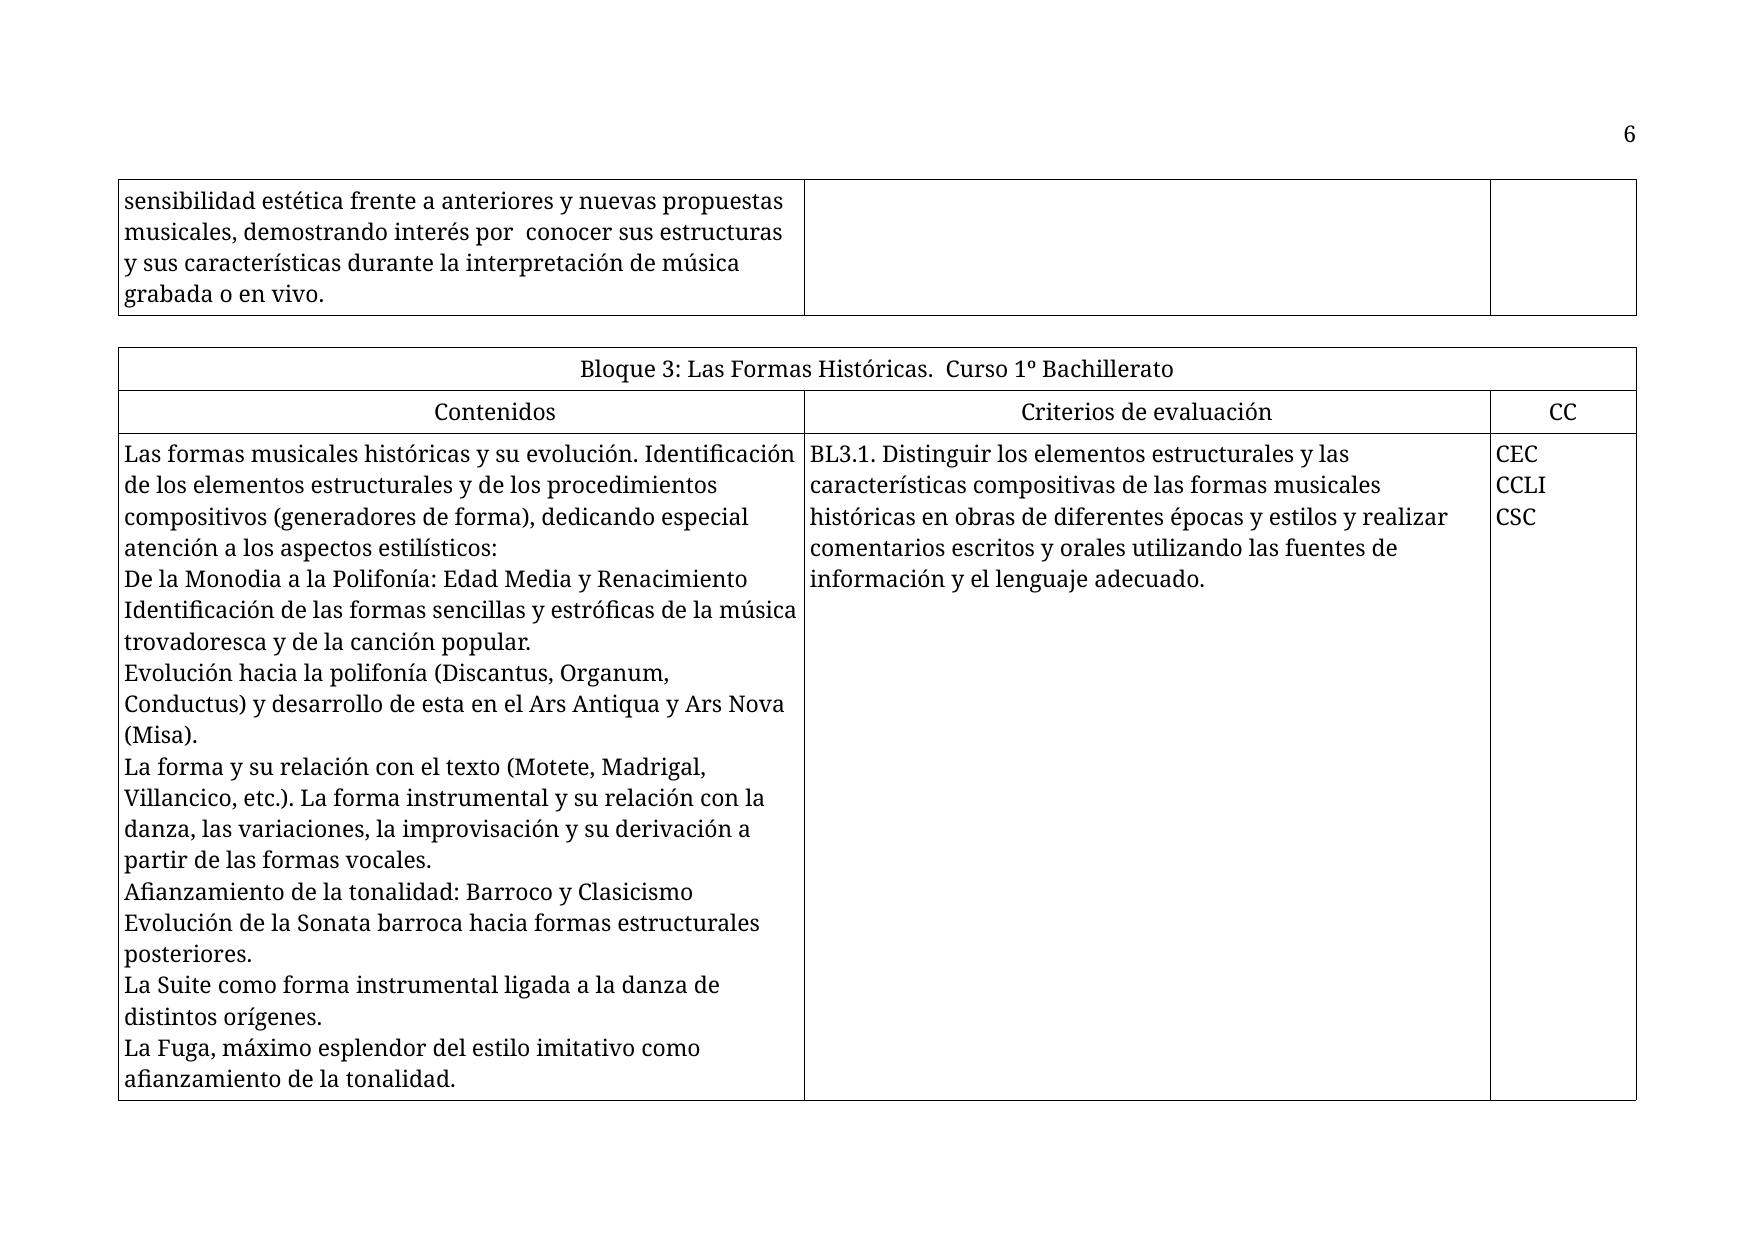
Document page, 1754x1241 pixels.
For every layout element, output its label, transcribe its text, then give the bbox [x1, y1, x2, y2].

table_cell [805, 180, 1490, 315]
table_cell BL3.1. Distinguir los elementos estructurales y las características compositivas de las formas musicales históricas en obras de diferentes épocas y estilos y realizar comentarios escritos y orales utilizando las fuentes de información y el lenguaje adecuado. [805, 434, 1490, 1100]
table_cell sensibilidad estética frente a anteriores y nuevas propuestas musicales, demostrando interés por conocer sus estructuras y sus características durante la interpretación de música grabada o en vivo. [119, 180, 804, 315]
table_cell CC [1491, 391, 1636, 432]
table_cell CEC CCLI CSC [1491, 434, 1636, 1100]
table_cell [1491, 180, 1636, 315]
table_cell Contenidos [119, 391, 804, 432]
table_cell Las formas musicales históricas y su evolución. Identificación de los elementos estructurales y de los procedimientos compositivos (generadores de forma), dedicando especial atención a los aspectos estilísticos: De la Monodia a la Polifonía: Edad Media y Renacimiento Identificación de las formas sencillas y estróficas de la música trovadoresca y de la canción popular. Evolución hacia la polifonía (Discantus, Organum, Conductus) y desarrollo de esta en el Ars Antiqua y Ars Nova (Misa). La forma y su relación con el texto (Motete, Madrigal, Villancico, etc.). La forma instrumental y su relación con la danza, las variaciones, la improvisación y su derivación a partir de las formas vocales. Afianzamiento de la tonalidad: Barroco y Clasicismo Evolución de la Sonata barroca hacia formas estructurales posteriores. La Suite como forma instrumental ligada a la danza de distintos orígenes. La Fuga, máximo esplendor del estilo imitativo como afianzamiento de la tonalidad. [119, 434, 804, 1100]
table_header Bloque 3: Las Formas Históricas. Curso 1º Bachillerato [119, 348, 1636, 389]
table_cell Criterios de evaluación [805, 391, 1490, 432]
